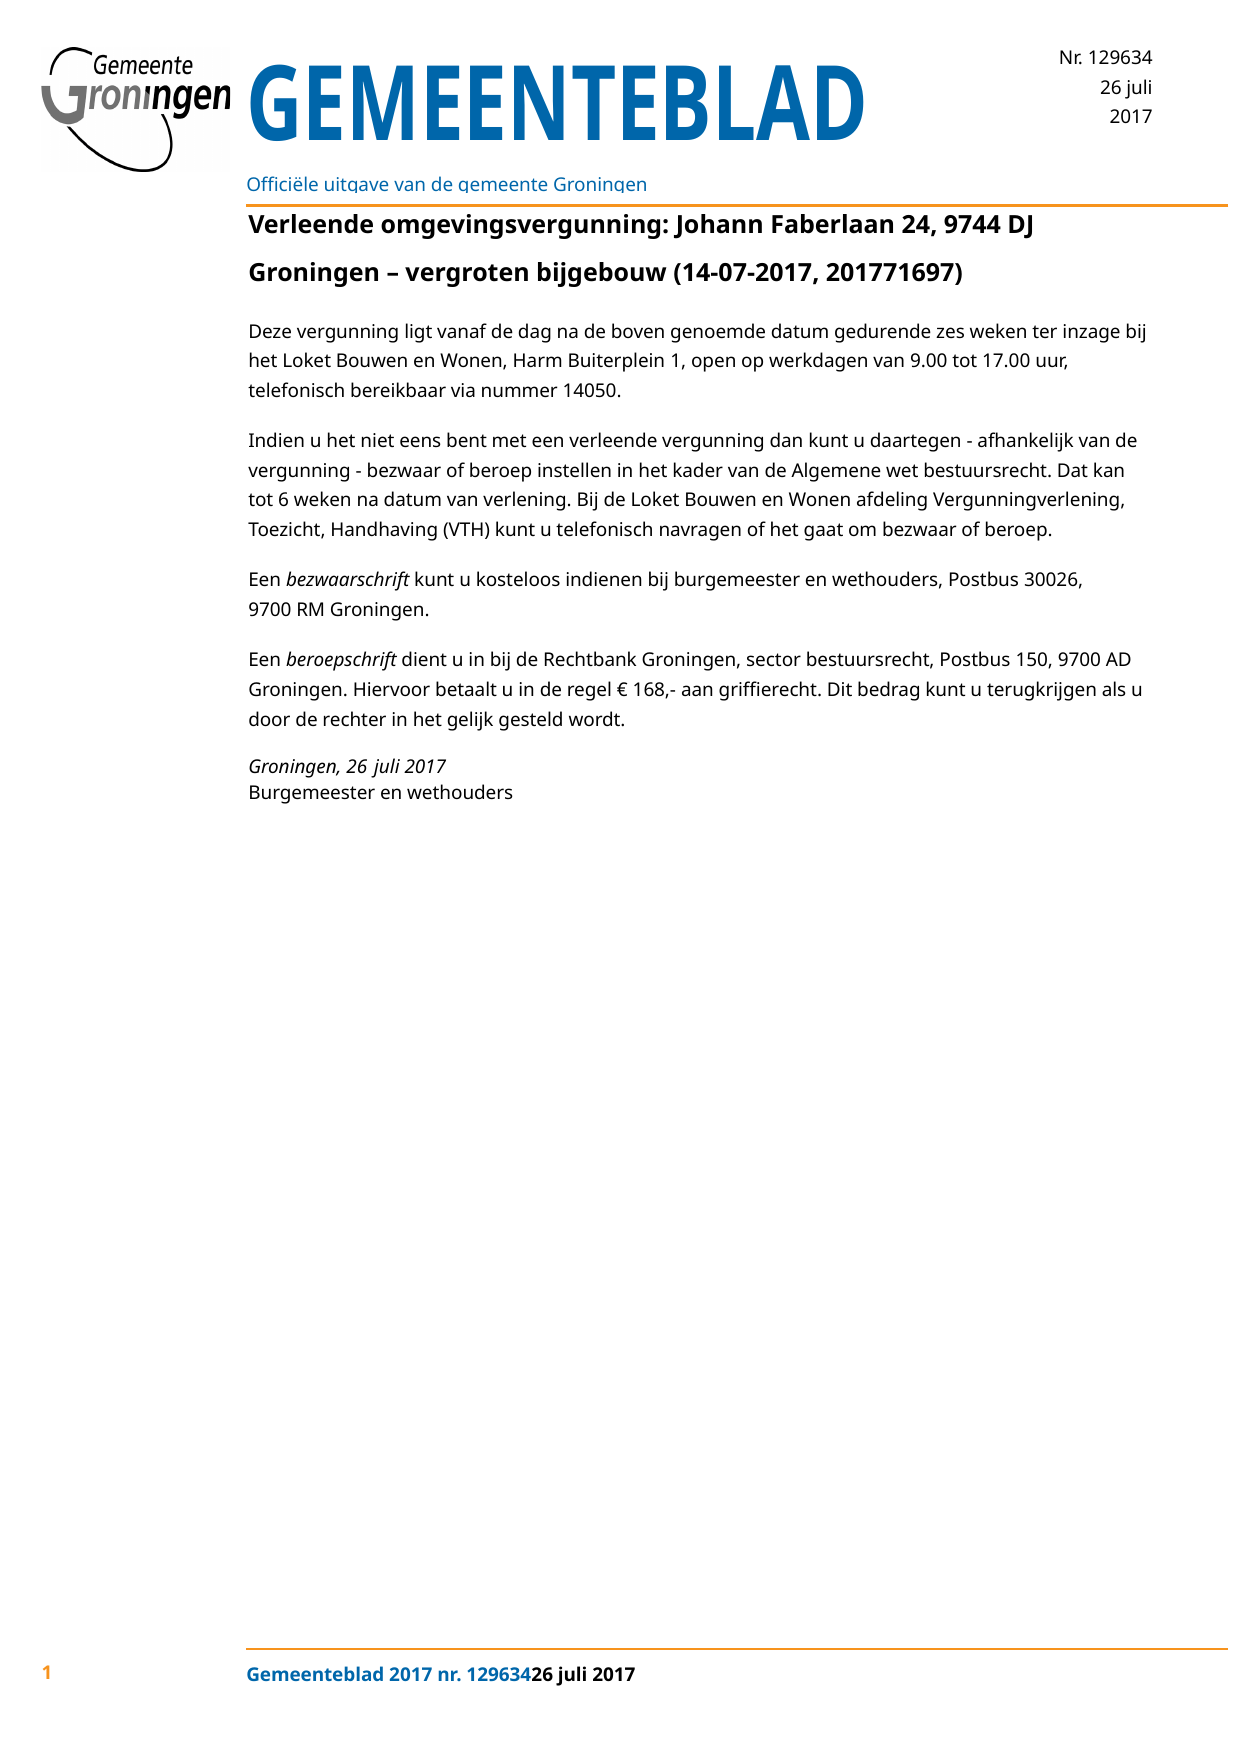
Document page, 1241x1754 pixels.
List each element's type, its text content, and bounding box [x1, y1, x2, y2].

picture [41, 47, 231, 172]
text Een beroepschrift dient u in bij de Rechtbank Groningen, sector bestuursrecht, Postbus 150, 9700 AD Groningen. Hiervoor betaalt u in de regel € 168,- aan griffierecht. Dit bedrag kunt u terugkrijgen als u door de rechter in het gelijk gesteld wordt. [248, 647, 1152, 732]
text Indien u het niet eens bent met een verleende vergunning dan kunt u daartegen - afhankelijk van de vergunning - bezwaar of beroep instellen in het kader van de Algemene wet bestuursrecht. Dat kan tot 6 weken na datum van verlening. Bij de Loket Bouwen en Wonen afdeling Vergunningverlening, Toezicht, Handhaving (VTH) kunt u telefonisch navragen of het gaat om bezwaar of beroep. [248, 427, 1152, 542]
text Groningen, 26 juli 2017 [248, 754, 1152, 779]
text Burgemeester en wethouders [248, 779, 1152, 805]
text Verleende omgevingsvergunning: Johann Faberlaan 24, 9744 DJ Groningen – vergroten bijgebouw (14-07-2017, 201771697) [248, 207, 1152, 288]
text Deze vergunning ligt vanaf de dag na de boven genoemde datum gedurende zes weken ter inzage bij het Loket Bouwen en Wonen, Harm Buiterplein 1, open op werkdagen van 9.00 tot 17.00 uur, telefonisch bereikbaar via nummer 14050. [248, 318, 1152, 403]
text Een bezwaarschrift kunt u kosteloos indienen bij burgemeester en wethouders, Postbus 30026, 9700 RM Groningen. [248, 567, 1152, 622]
